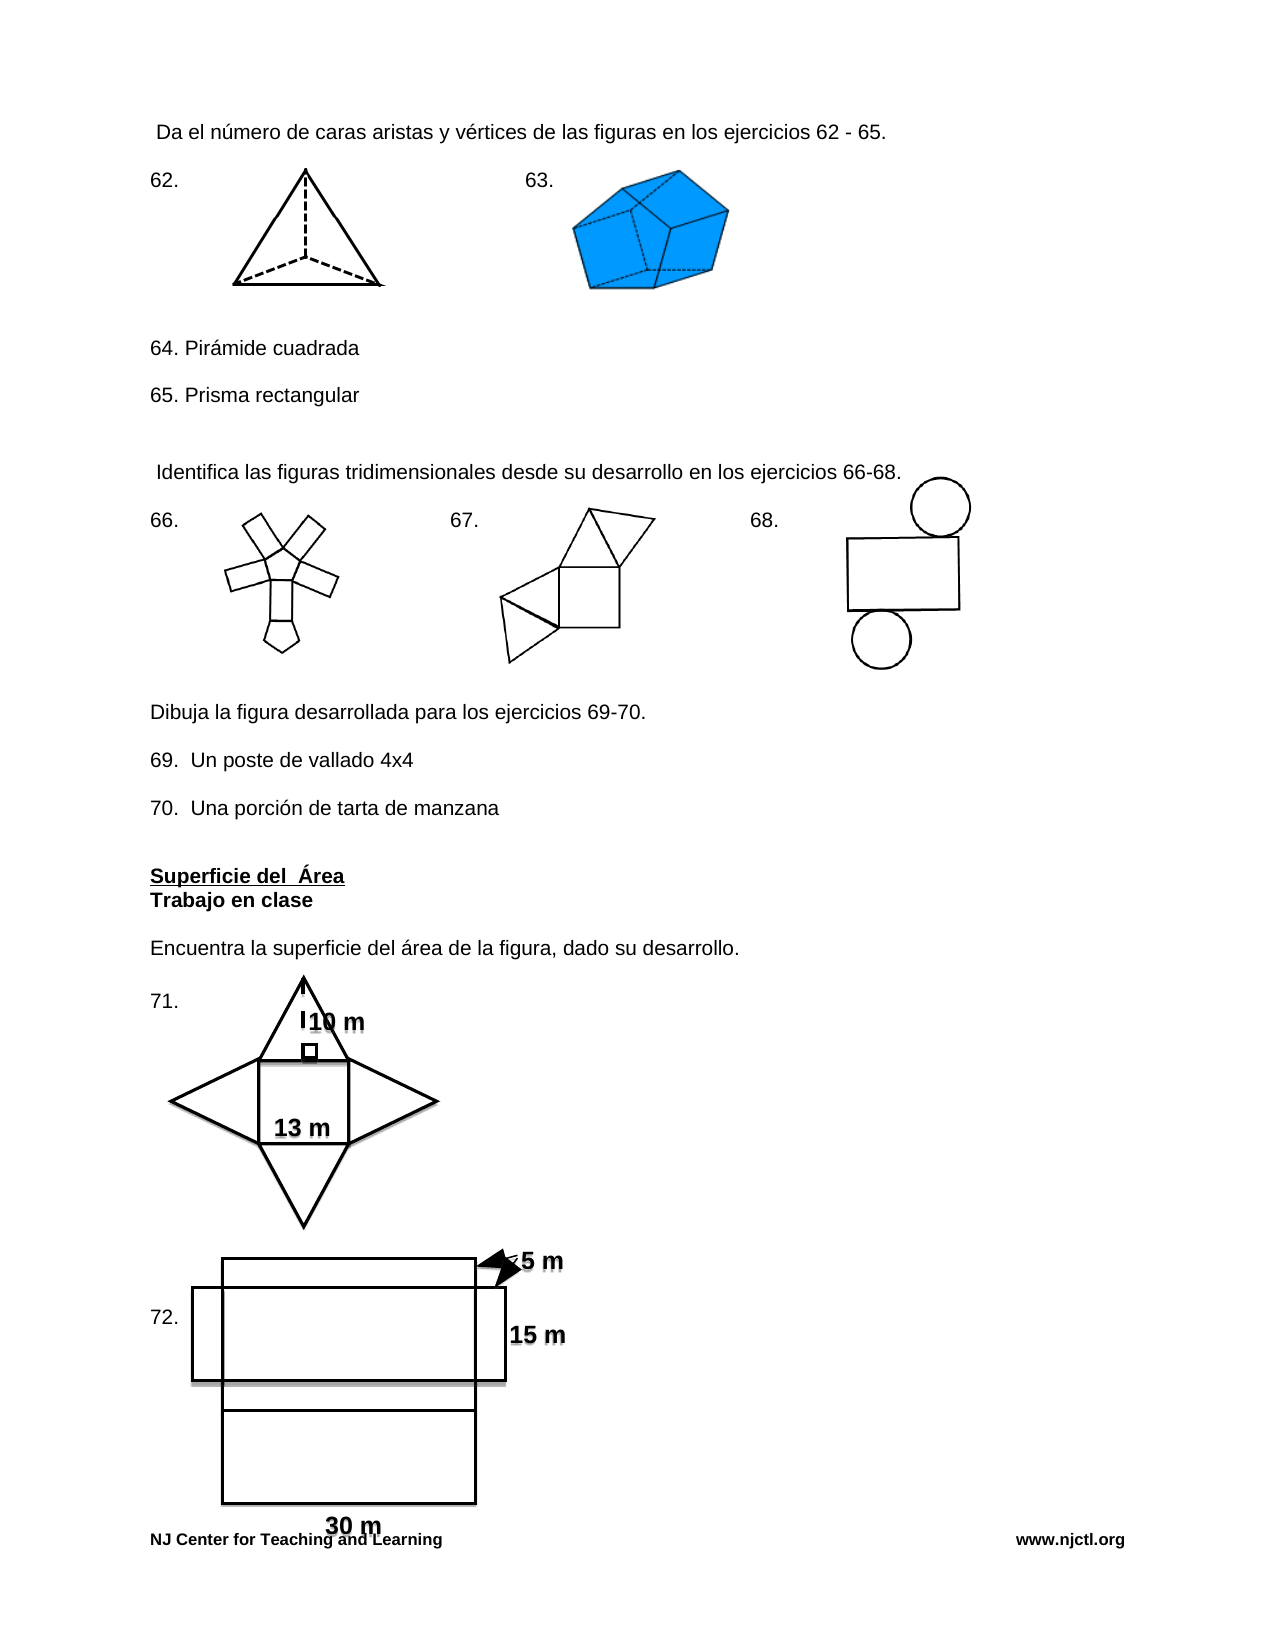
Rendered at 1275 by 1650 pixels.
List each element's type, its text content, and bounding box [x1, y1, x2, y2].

text Encuentra la superficie del área de la figura, dado su desarrollo. [150, 936, 1125, 960]
text 62. 63. [854, 168, 1125, 192]
text Identifica las figuras tridimensionales desde su desarrollo en los ejercicios 66-68. [150, 460, 454, 484]
text Identifica las figuras tridimensionales desde su desarrollo en los ejercicios 66-68. [680, 460, 813, 484]
text 72. [150, 1305, 190, 1329]
text [507, 1305, 1125, 1329]
text 62. 63. [421, 168, 545, 192]
text 66. 67. 68. [150, 508, 179, 532]
text 66. 67. 68. [1019, 508, 1125, 532]
text Identifica las figuras tridimensionales desde su desarrollo en los ejercicios 66-68. [1019, 460, 1125, 484]
text 66. 67. 68. [402, 508, 454, 532]
text Trabajo en clase [150, 888, 1125, 912]
text Dibuja la figura desarrollada para los ejercicios 69-70. [150, 699, 1125, 723]
text 70. Una porción de tarta de manzana [150, 795, 1125, 819]
text 65. Prisma rectangular [150, 383, 1125, 407]
text 62. 63. [150, 168, 195, 192]
text 71. [150, 989, 295, 1013]
text Da el número de caras aristas y vértices de las figuras en los ejercicios 62 - 65. [421, 120, 1125, 144]
text [313, 989, 1125, 1013]
text 64. Pirámide cuadrada [150, 335, 1125, 359]
text 66. 67. 68. [680, 508, 813, 532]
text Superficie del Área [150, 864, 1125, 888]
text 69. Un poste de vallado 4x4 [150, 747, 1125, 771]
